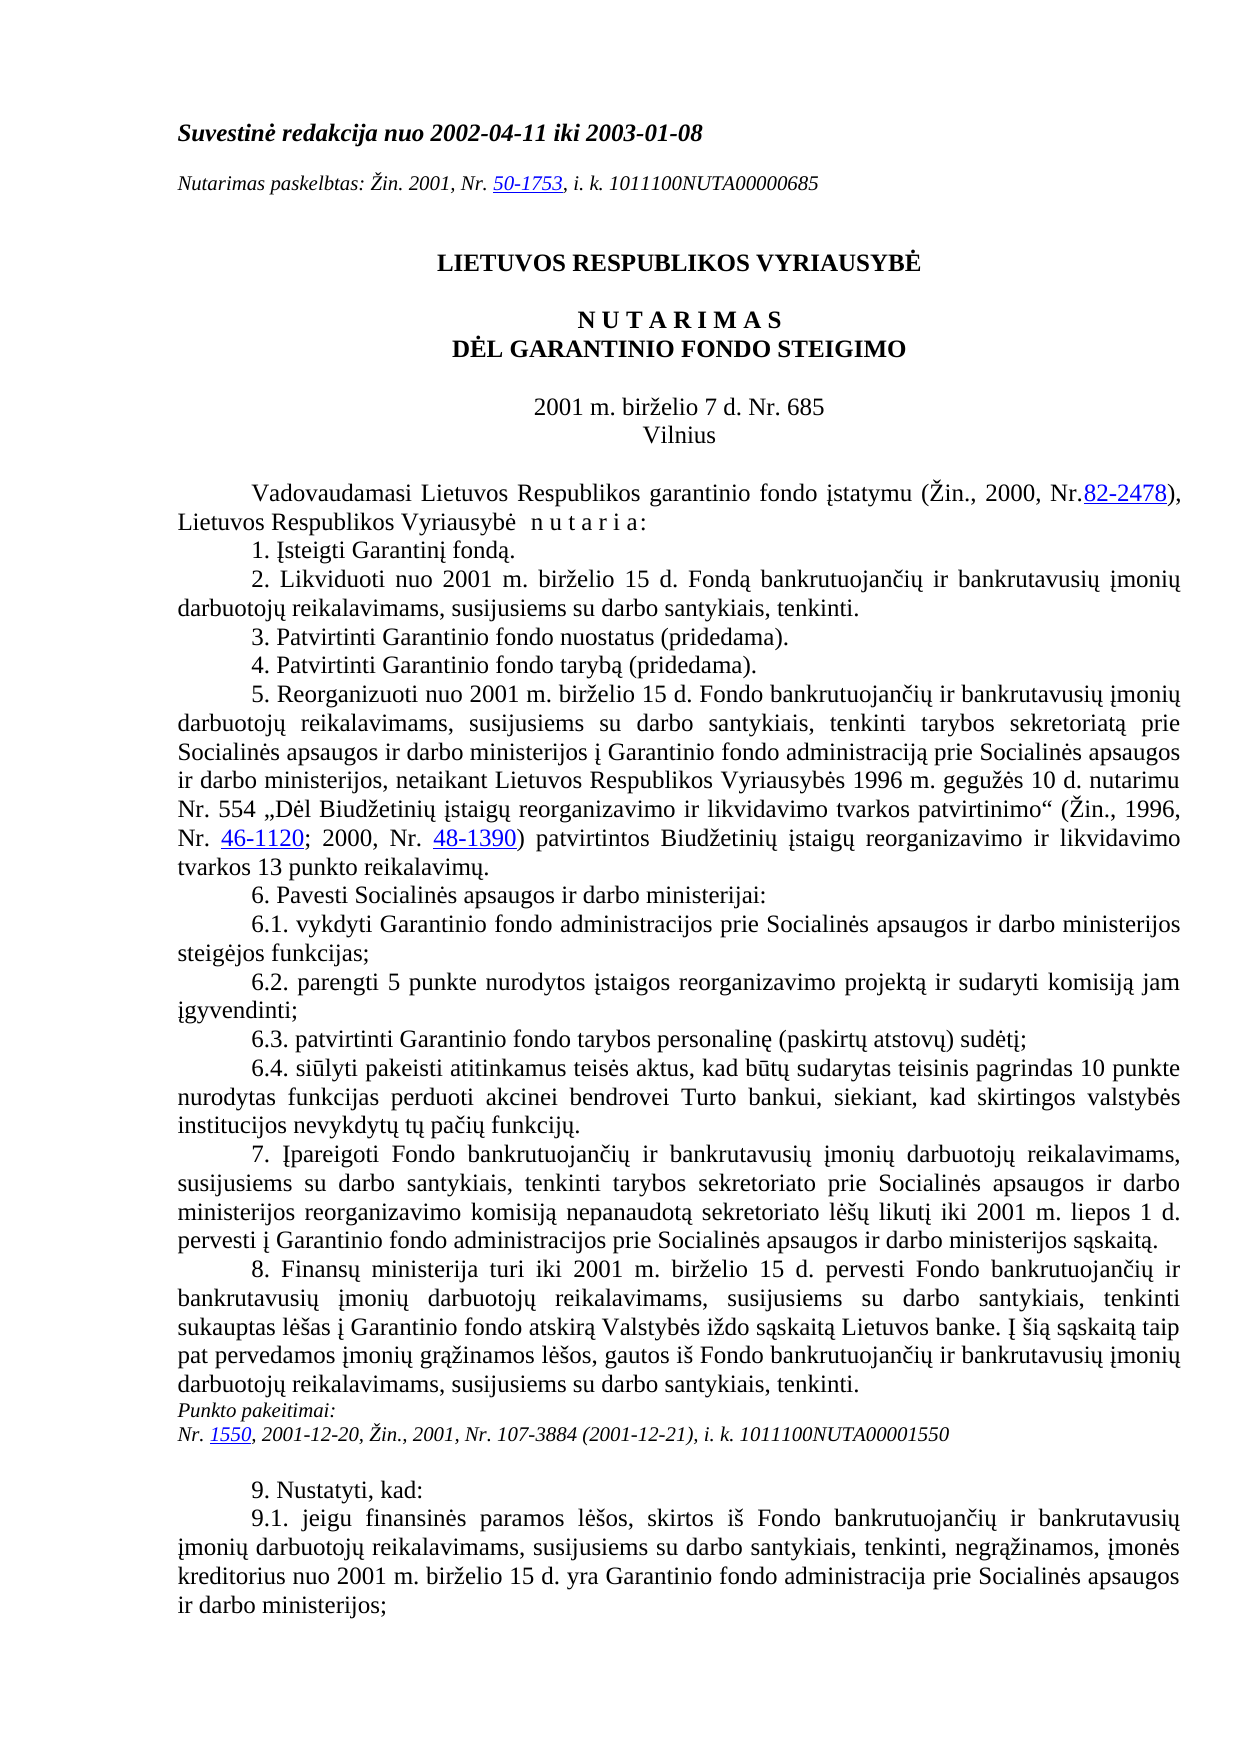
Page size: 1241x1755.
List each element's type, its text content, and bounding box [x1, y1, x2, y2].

text 8. Finansų ministerija turi iki 2001 m. birželio 15 d. pervesti Fondo bankrutuojančių ir bankrutavusių įmonių darbuotojų reikalavimams, susijusiems su darbo santykiais, tenkinti sukauptas lėšas į Garantinio fondo atskirą Valstybės iždo sąskaitą Lietuvos banke. Į šią sąskaitą taip pat pervedamos įmonių grąžinamos lėšos, gautos iš Fondo bankrutuojančių ir bankrutavusių įmonių darbuotojų reikalavimams, susijusiems su darbo santykiais, tenkinti. [177, 1254, 1181, 1398]
text 3. Patvirtinti Garantinio fondo nuostatus (pridedama). [177, 622, 1181, 650]
text Vilnius [177, 420, 1181, 449]
text 9.1. jeigu finansinės paramos lėšos, skirtos iš Fondo bankrutuojančių ir bankrutavusių įmonių darbuotojų reikalavimams, susijusiems su darbo santykiais, tenkinti, negrąžinamos, įmonės kreditorius nuo 2001 m. birželio 15 d. yra Garantinio fondo administracija prie Socialinės apsaugos ir darbo ministerijos; [177, 1503, 1181, 1618]
text N U T A R I M A S [177, 305, 1181, 334]
text 5. Reorganizuoti nuo 2001 m. birželio 15 d. Fondo bankrutuojančių ir bankrutavusių įmonių darbuotojų reikalavimams, susijusiems su darbo santykiais, tenkinti tarybos sekretoriatą prie Socialinės apsaugos ir darbo ministerijos į Garantinio fondo administraciją prie Socialinės apsaugos ir darbo ministerijos, netaikant Lietuvos Respublikos Vyriausybės 1996 m. gegužės 10 d. nutarimu Nr. 554 „Dėl Biudžetinių įstaigų reorganizavimo ir likvidavimo tvarkos patvirtinimo“ (Žin., 1996, Nr. 46-1120; 2000, Nr. 48-1390) patvirtintos Biudžetinių įstaigų reorganizavimo ir likvidavimo tvarkos 13 punkto reikalavimų. [177, 679, 1181, 880]
text Vadovaudamasi Lietuvos Respublikos garantinio fondo įstatymu (Žin., 2000, Nr.82-2478), Lietuvos Respublikos Vyriausybė nutaria: [177, 478, 1181, 535]
text 9. Nustatyti, kad: [177, 1475, 1181, 1503]
text DĖL GARANTINIO FONDO STEIGIMO [177, 334, 1181, 363]
text 2. Likviduoti nuo 2001 m. birželio 15 d. Fondą bankrutuojančių ir bankrutavusių įmonių darbuotojų reikalavimams, susijusiems su darbo santykiais, tenkinti. [177, 564, 1181, 622]
text Nr. 1550, 2001-12-20, Žin., 2001, Nr. 107-3884 (2001-12-21), i. k. 1011100NUTA00001550 [177, 1422, 1181, 1446]
text 7. Įpareigoti Fondo bankrutuojančių ir bankrutavusių įmonių darbuotojų reikalavimams, susijusiems su darbo santykiais, tenkinti tarybos sekretoriato prie Socialinės apsaugos ir darbo ministerijos reorganizavimo komisiją nepanaudotą sekretoriato lėšų likutį iki 2001 m. liepos 1 d. pervesti į Garantinio fondo administracijos prie Socialinės apsaugos ir darbo ministerijos sąskaitą. [177, 1139, 1181, 1254]
text 6.1. vykdyti Garantinio fondo administracijos prie Socialinės apsaugos ir darbo ministerijos steigėjos funkcijas; [177, 909, 1181, 967]
text LIETUVOS RESPUBLIKOS VYRIAUSYBĖ [177, 248, 1181, 277]
text 2001 m. birželio 7 d. Nr. 685 [177, 392, 1181, 420]
text 6.3. patvirtinti Garantinio fondo tarybos personalinę (paskirtų atstovų) sudėtį; [177, 1024, 1181, 1053]
text 6. Pavesti Socialinės apsaugos ir darbo ministerijai: [177, 880, 1181, 909]
text 6.4. siūlyti pakeisti atitinkamus teisės aktus, kad būtų sudarytas teisinis pagrindas 10 punkte nurodytas funkcijas perduoti akcinei bendrovei Turto bankui, siekiant, kad skirtingos valstybės institucijos nevykdytų tų pačių funkcijų. [177, 1053, 1181, 1139]
text Suvestinė redakcija nuo 2002-04-11 iki 2003-01-08 [177, 118, 1181, 147]
text 1. Įsteigti Garantinį fondą. [177, 535, 1181, 564]
text Nutarimas paskelbtas: Žin. 2001, Nr. 50-1753, i. k. 1011100NUTA00000685 [177, 171, 1181, 195]
text 6.2. parengti 5 punkte nurodytos įstaigos reorganizavimo projektą ir sudaryti komisiją jam įgyvendinti; [177, 967, 1181, 1024]
text 4. Patvirtinti Garantinio fondo tarybą (pridedama). [177, 650, 1181, 679]
text Punkto pakeitimai: [177, 1398, 1181, 1422]
